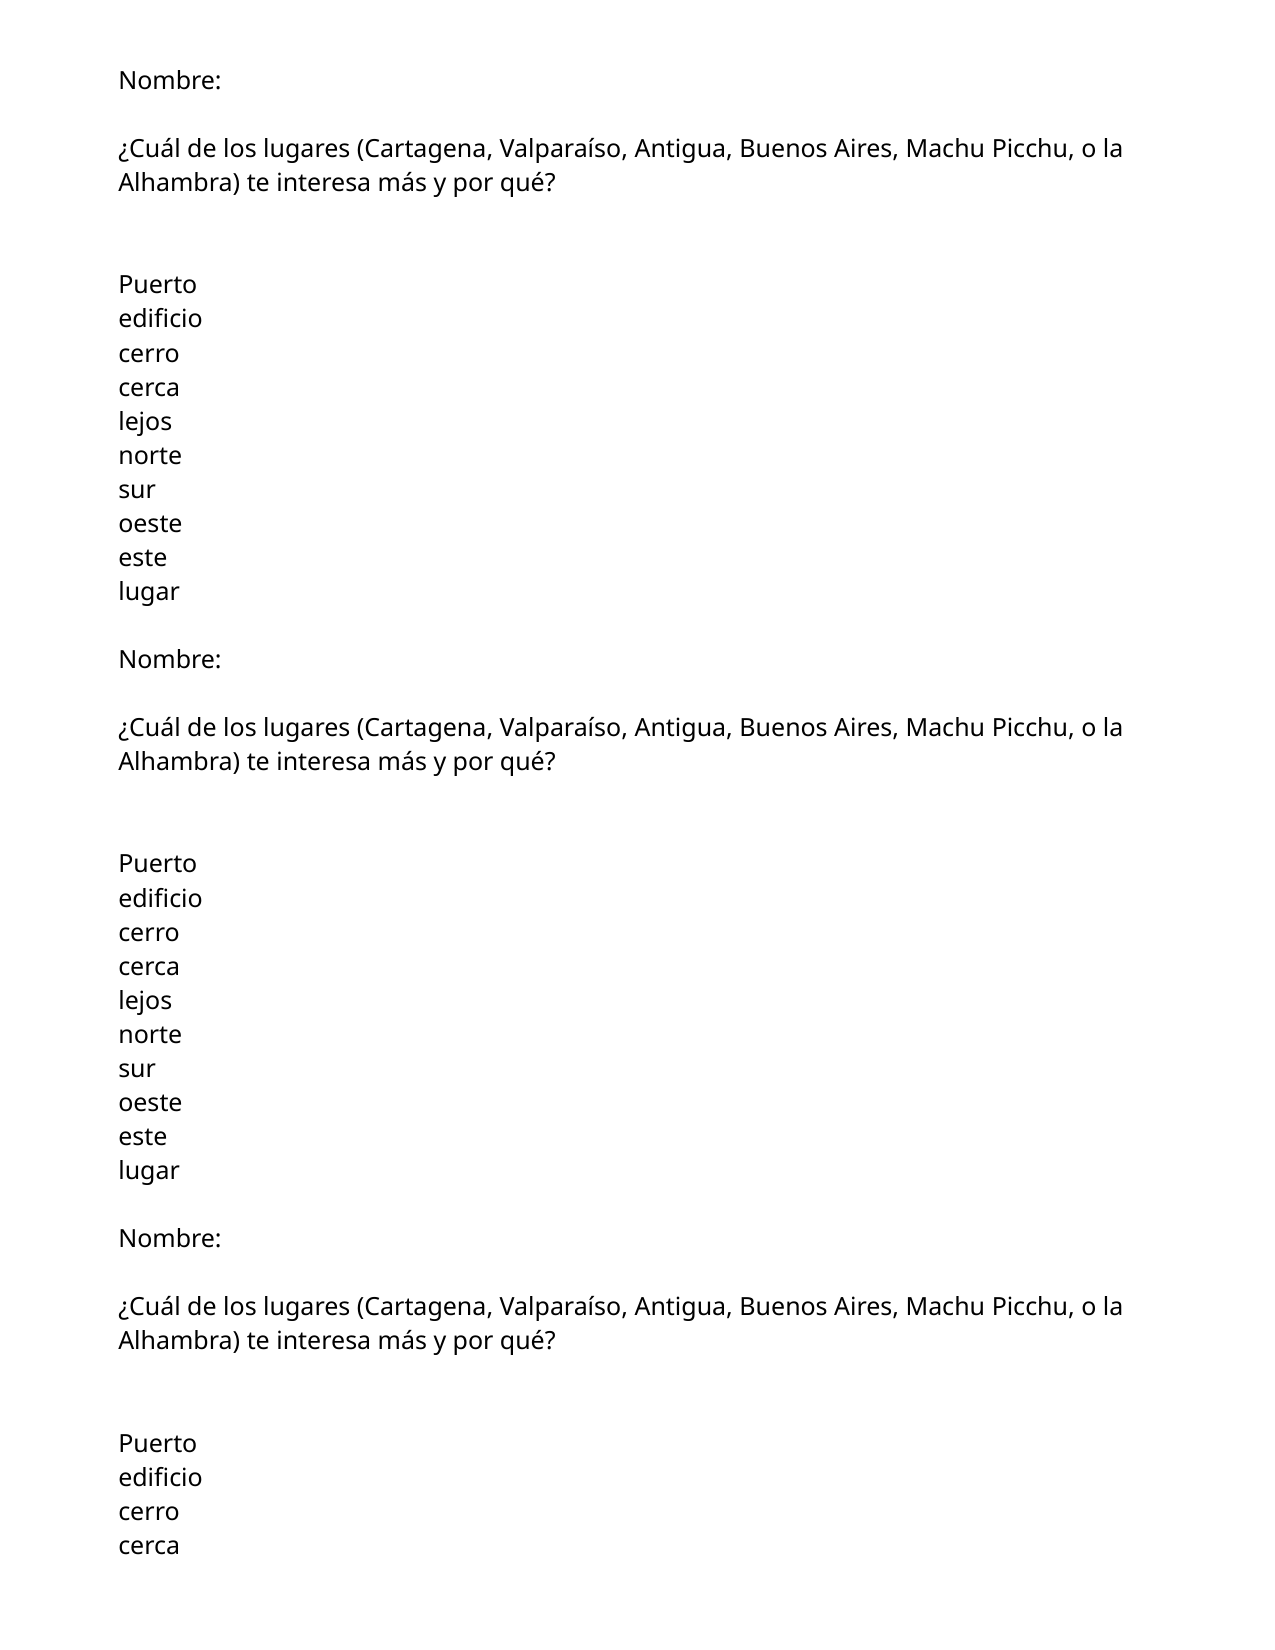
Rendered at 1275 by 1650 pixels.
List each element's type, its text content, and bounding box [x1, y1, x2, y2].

text oeste [118, 506, 1157, 539]
text sur [118, 1051, 1157, 1084]
text ¿Cuál de los lugares (Cartagena, Valparaíso, Antigua, Buenos Aires, Machu Picchu, o la Alhambra) te interesa más y por qué? [118, 131, 1157, 199]
text Nombre: [118, 642, 1157, 676]
text Puerto [118, 846, 1157, 880]
text cerro [118, 914, 1157, 948]
text este [118, 539, 1157, 574]
text norte [118, 1016, 1157, 1051]
text lugar [118, 574, 1157, 608]
text sur [118, 471, 1157, 506]
text norte [118, 437, 1157, 471]
text Nombre: [118, 63, 1157, 97]
text Nombre: [118, 1221, 1157, 1255]
text lugar [118, 1153, 1157, 1187]
text Puerto [118, 267, 1157, 301]
text edificio [118, 880, 1157, 914]
text cerca [118, 1527, 1157, 1561]
text cerca [118, 369, 1157, 403]
text cerro [118, 335, 1157, 369]
text cerca [118, 948, 1157, 982]
text lejos [118, 403, 1157, 437]
text Puerto [118, 1425, 1157, 1459]
text edificio [118, 301, 1157, 335]
text edificio [118, 1459, 1157, 1493]
text ¿Cuál de los lugares (Cartagena, Valparaíso, Antigua, Buenos Aires, Machu Picchu, o la Alhambra) te interesa más y por qué? [118, 710, 1157, 778]
text cerro [118, 1493, 1157, 1527]
text este [118, 1119, 1157, 1153]
text lejos [118, 982, 1157, 1016]
text oeste [118, 1084, 1157, 1119]
text ¿Cuál de los lugares (Cartagena, Valparaíso, Antigua, Buenos Aires, Machu Picchu, o la Alhambra) te interesa más y por qué? [118, 1289, 1157, 1357]
